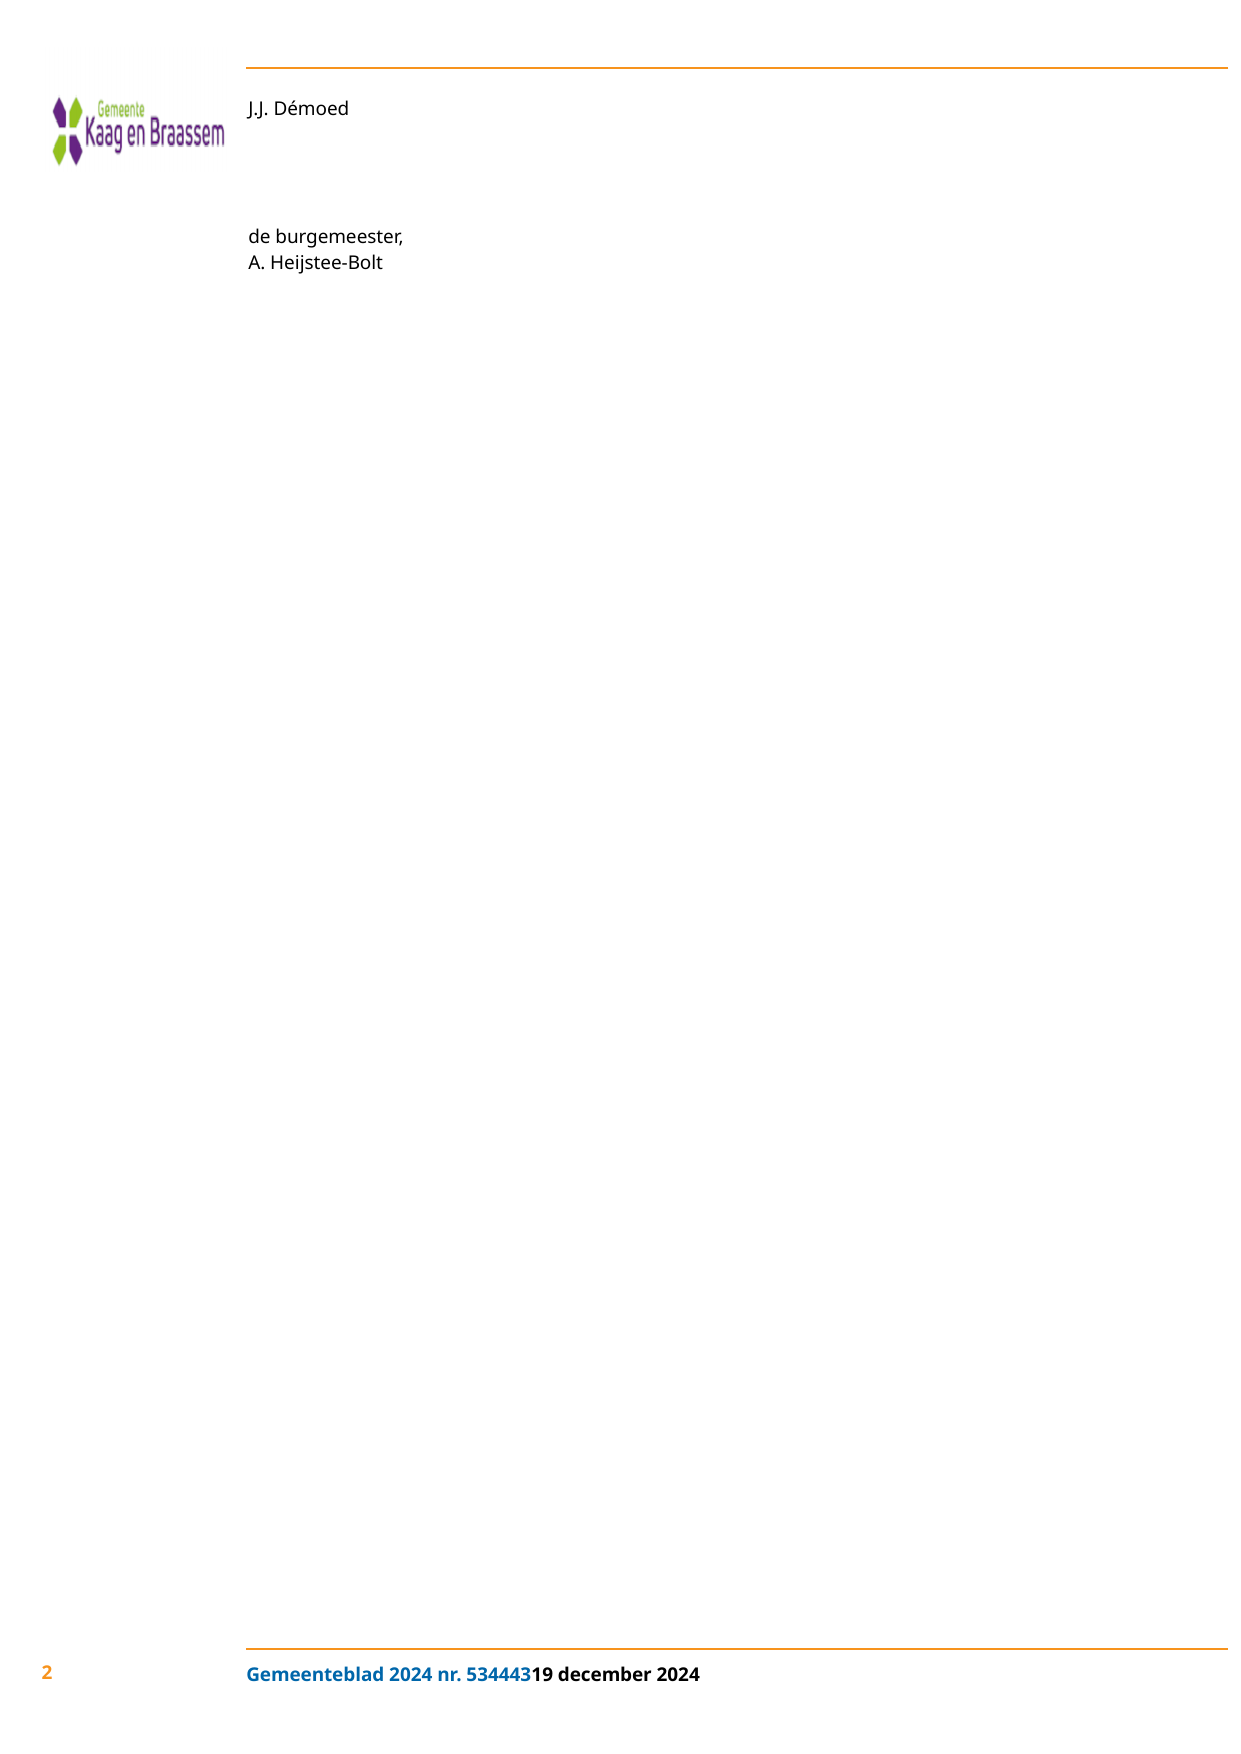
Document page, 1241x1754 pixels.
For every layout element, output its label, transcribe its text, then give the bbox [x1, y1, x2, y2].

text J.J. Démoed [248, 95, 1152, 121]
picture [41, 47, 231, 172]
text A. Heijstee-Bolt [248, 249, 1152, 275]
text de burgemeester, [248, 223, 1152, 249]
